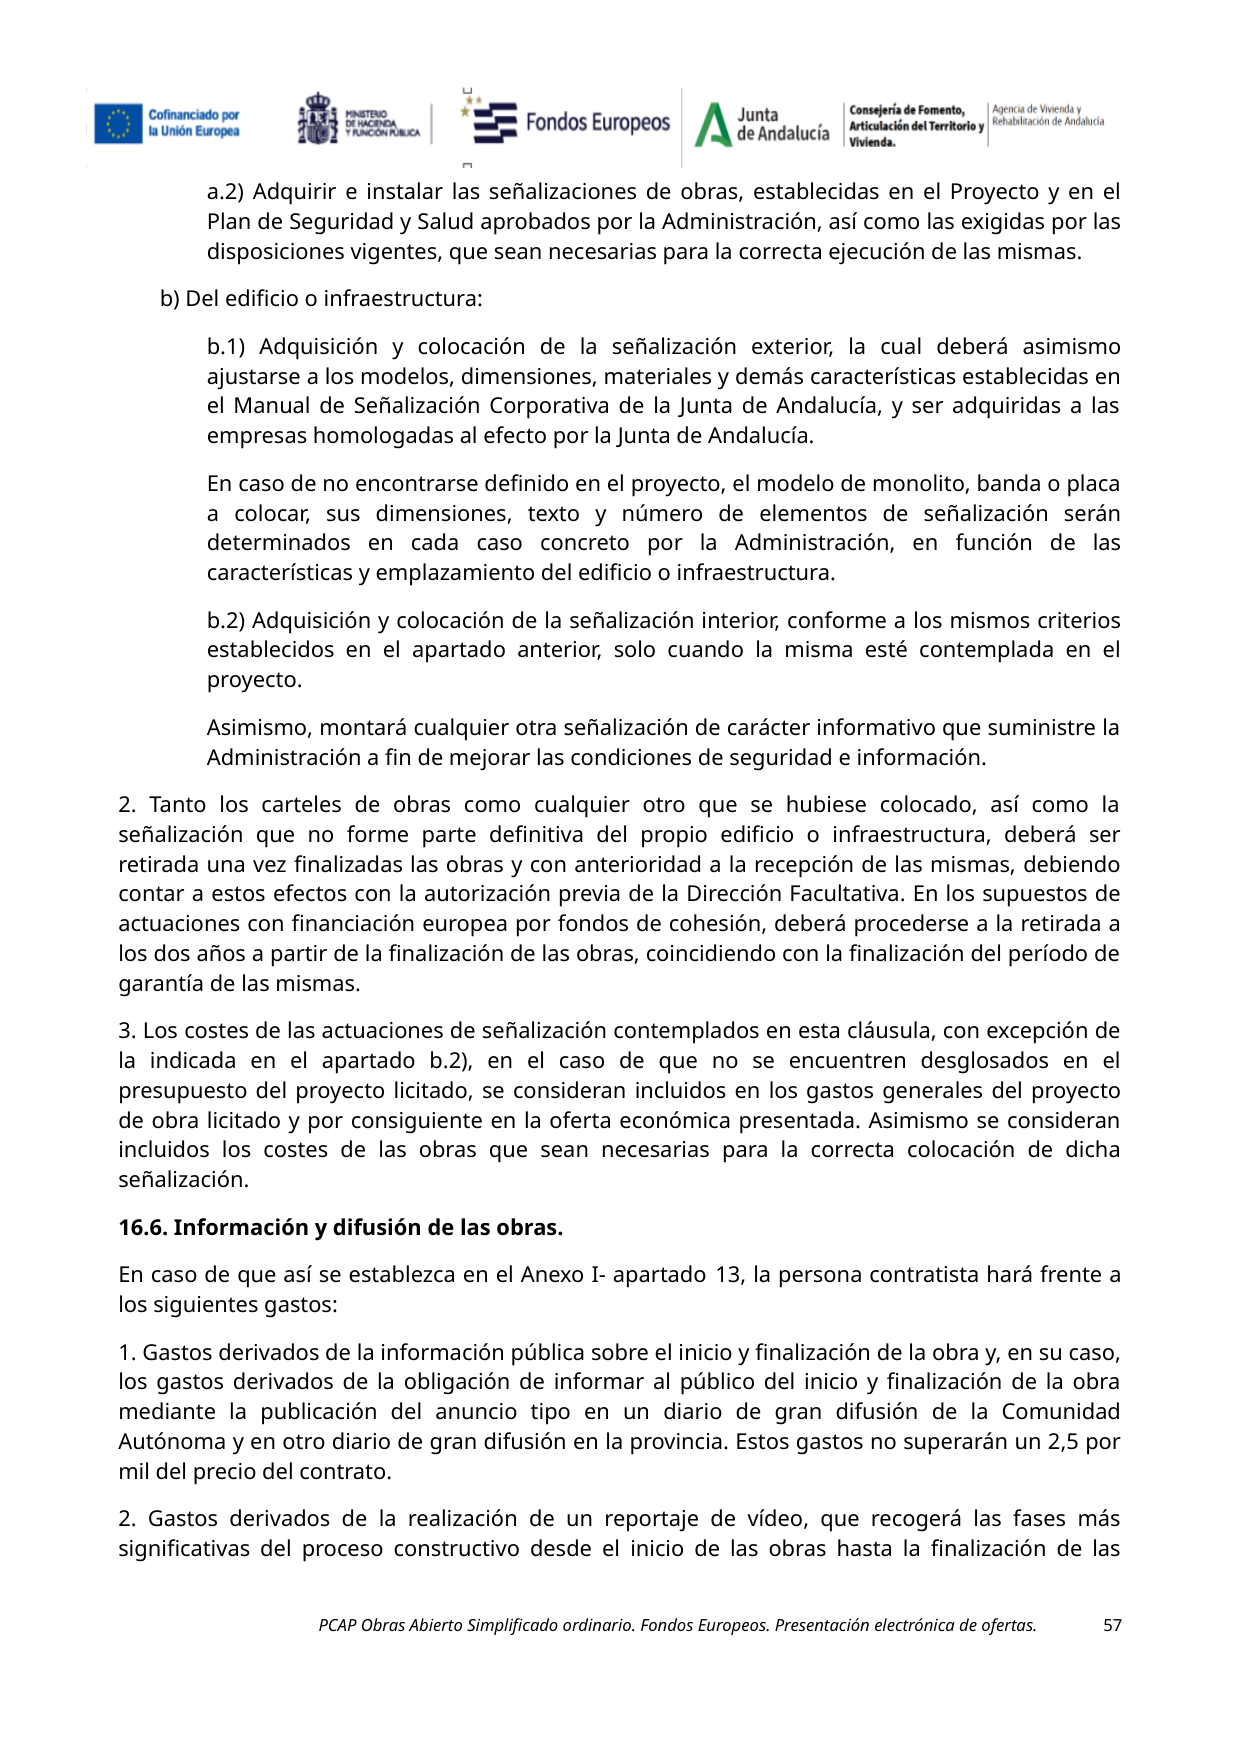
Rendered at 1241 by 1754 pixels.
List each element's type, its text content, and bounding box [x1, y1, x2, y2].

text 3. Los costes de las actuaciones de señalización contemplados en esta cláusula, con excepción de la indicada en el apartado b.2), en el caso de que no se encuentren desglosados en el presupuesto del proyecto licitado, se consideran incluidos en los gastos generales del proyecto de obra licitado y por consiguiente en la oferta económica presentada. Asimismo se consideran incluidos los costes de las obras que sean necesarias para la correcta colocación de dicha señalización. [118, 1015, 1122, 1194]
picture [86, 84, 1118, 168]
text En caso de que así se establezca en el Anexo I- apartado 13, la persona contratista hará frente a los siguientes gastos: [118, 1259, 1122, 1319]
subtitle 16.6. Información y difusión de las obras. [118, 1212, 1122, 1242]
text 2. Gastos derivados de la realización de un reportaje de vídeo, que recogerá las fases más significativas del proceso constructivo desde el inicio de las obras hasta la finalización de las [118, 1503, 1122, 1563]
text b.2) Adquisición y colocación de la señalización interior, conforme a los mismos criterios establecidos en el apartado anterior, solo cuando la misma esté contemplada en el proyecto. [207, 605, 1122, 694]
text 1. Gastos derivados de la información pública sobre el inicio y finalización de la obra y, en su caso, los gastos derivados de la obligación de informar al público del inicio y finalización de la obra mediante la publicación del anuncio tipo en un diario de gran difusión de la Comunidad Autónoma y en otro diario de gran difusión en la provincia. Estos gastos no superarán un 2,5 por mil del precio del contrato. [118, 1337, 1122, 1486]
text Asimismo, montará cualquier otra señalización de carácter informativo que suministre la Administración a fin de mejorar las condiciones de seguridad e información. [207, 712, 1122, 771]
text b) Del edificio o infraestructura: [159, 283, 1122, 313]
text b.1) Adquisición y colocación de la señalización exterior, la cual deberá asimismo ajustarse a los modelos, dimensiones, materiales y demás características establecidas en el Manual de Señalización Corporativa de la Junta de Andalucía, y ser adquiridas a las empresas homologadas al efecto por la Junta de Andalucía. [207, 331, 1122, 450]
text a.2) Adquirir e instalar las señalizaciones de obras, establecidas en el Proyecto y en el Plan de Seguridad y Salud aprobados por la Administración, así como las exigidas por las disposiciones vigentes, que sean necesarias para la correcta ejecución de las mismas. [207, 176, 1122, 266]
text 2. Tanto los carteles de obras como cualquier otro que se hubiese colocado, así como la señalización que no forme parte definitiva del propio edificio o infraestructura, deberá ser retirada una vez finalizadas las obras y con anterioridad a la recepción de las mismas, debiendo contar a estos efectos con la autorización previa de la Dirección Facultativa. En los supuestos de actuaciones con financiación europea por fondos de cohesión, deberá procederse a la retirada a los dos años a partir de la finalización de las obras, coincidiendo con la finalización del período de garantía de las mismas. [118, 789, 1122, 998]
text En caso de no encontrarse definido en el proyecto, el modelo de monolito, banda o placa a colocar, sus dimensiones, texto y número de elementos de señalización serán determinados en cada caso concreto por la Administración, en función de las características y emplazamiento del edificio o infraestructura. [207, 468, 1122, 587]
